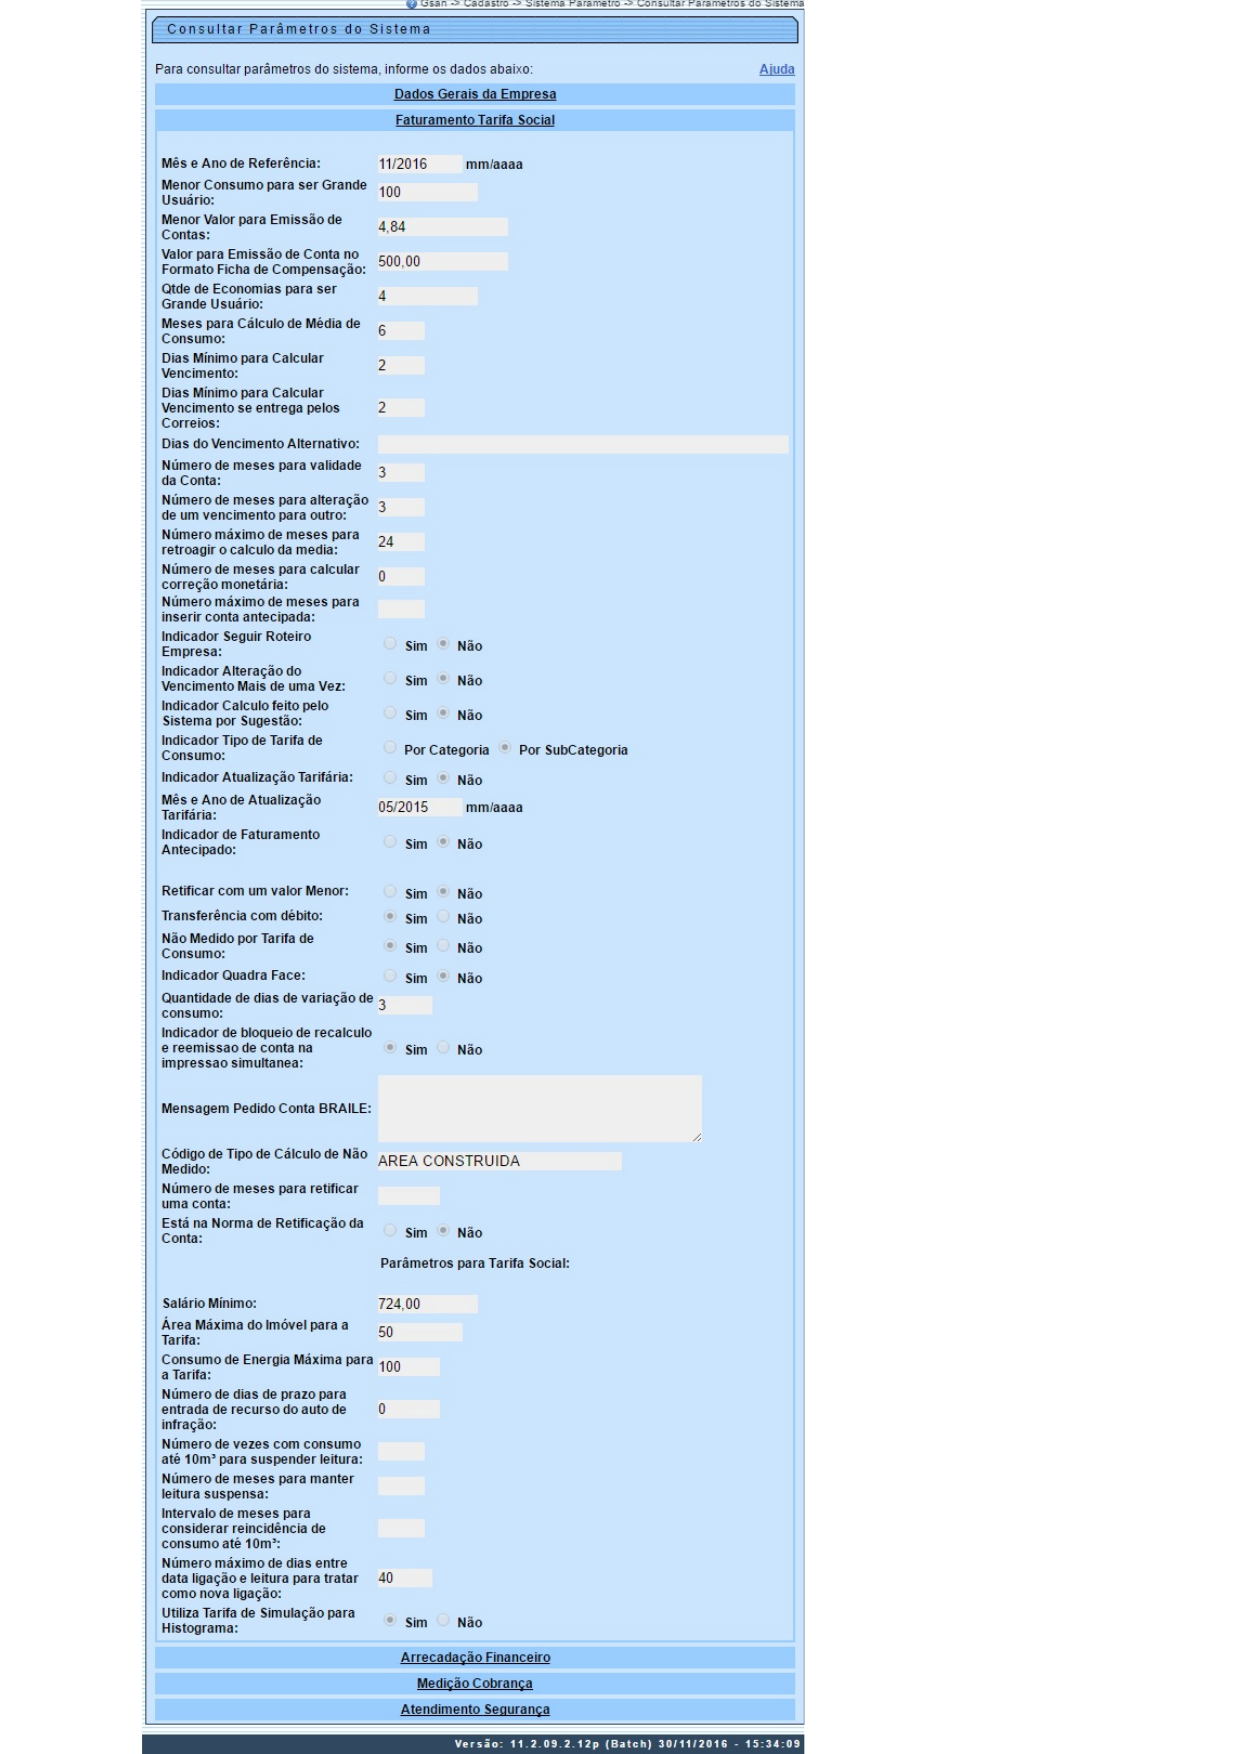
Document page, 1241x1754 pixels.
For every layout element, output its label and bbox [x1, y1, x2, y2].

picture [141, 0, 805, 1754]
